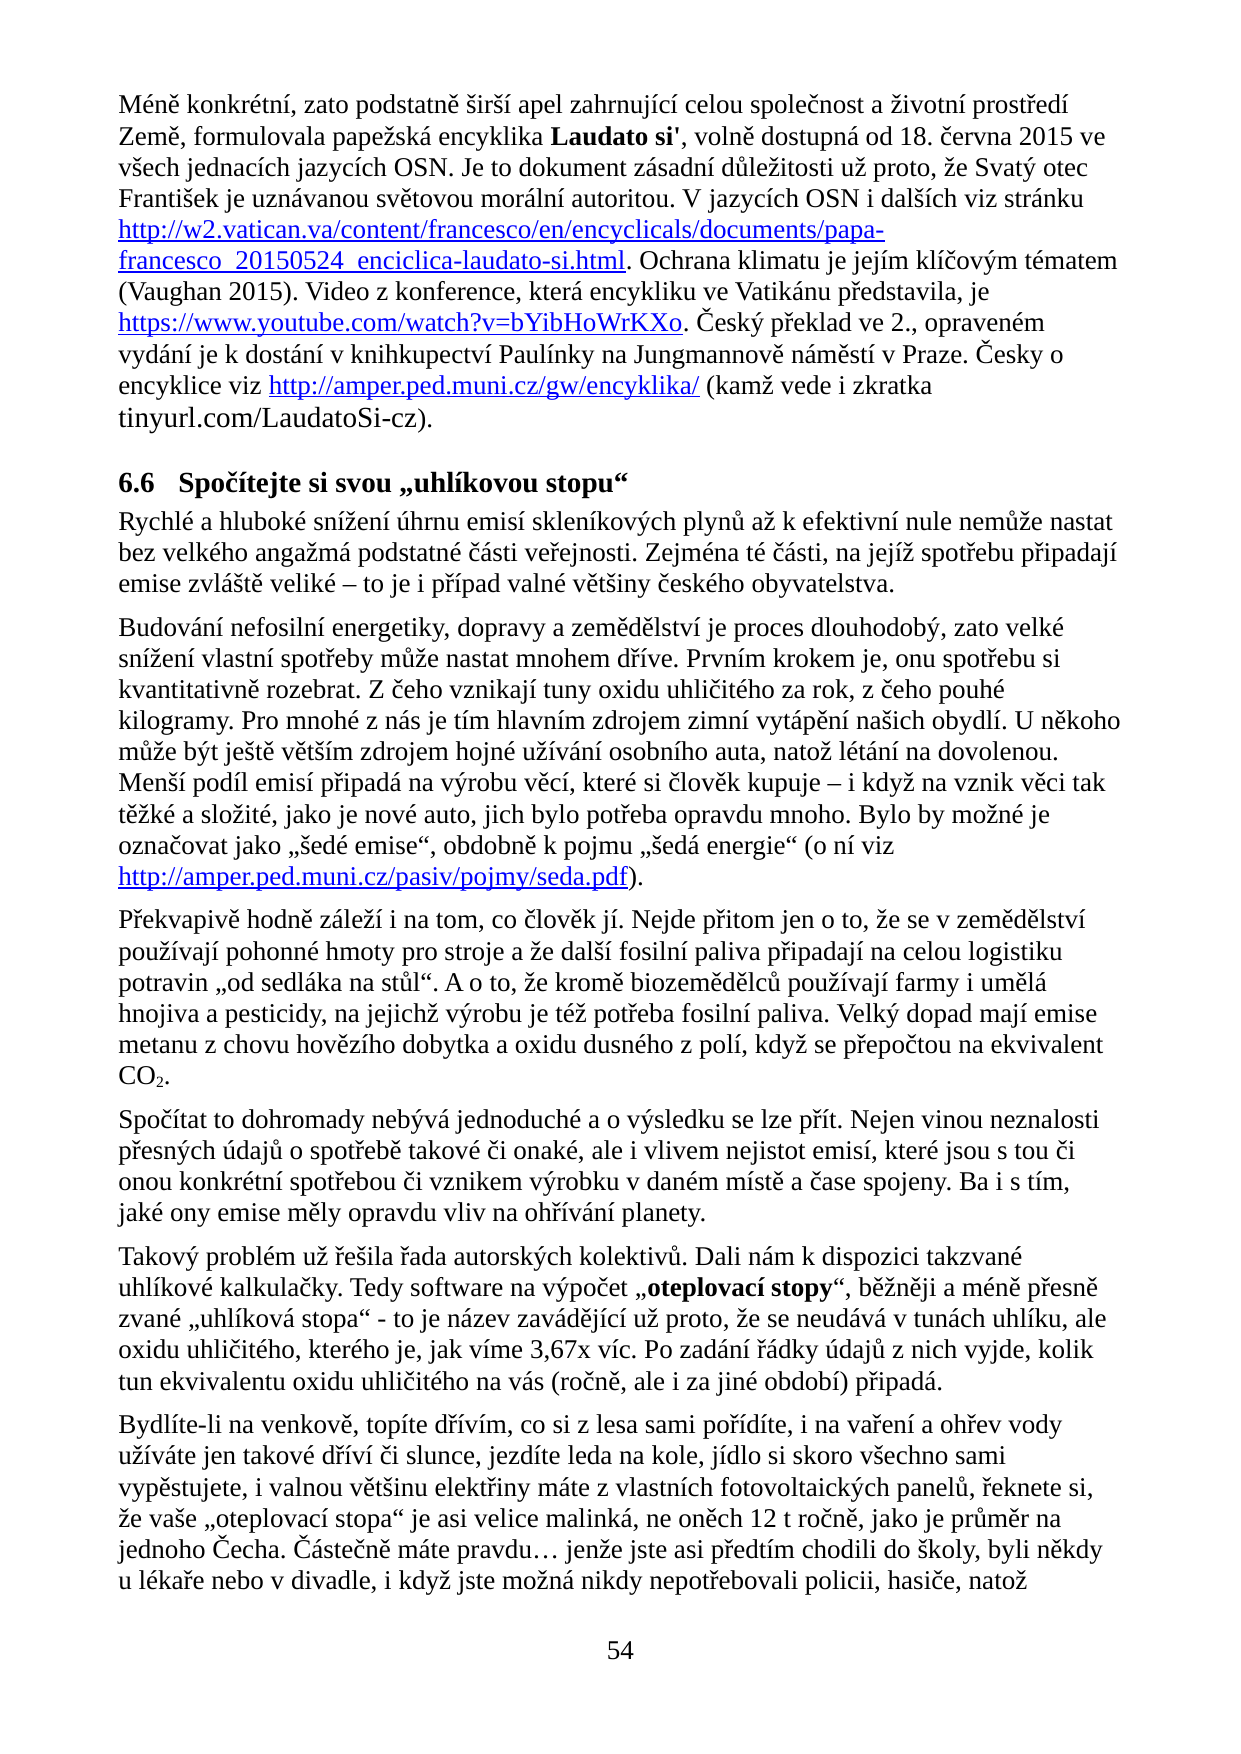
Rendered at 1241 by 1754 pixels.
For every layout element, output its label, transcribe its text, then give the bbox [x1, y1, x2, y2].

text Spočítat to dohromady nebývá jednoduché a o výsledku se lze přít. Nejen vinou neznalosti přesných údajů o spotřebě takové či onaké, ale i vlivem nejistot emisí, které jsou s tou či onou konkrétní spotřebou či vznikem výrobku v daném místě a čase spojeny. Ba i s tím, jaké ony emise měly opravdu vliv na ohřívání planety. [118, 1103, 1122, 1228]
text Překvapivě hodně záleží i na tom, co člověk jí. Nejde přitom jen o to, že se v zemědělství používají pohonné hmoty pro stroje a že další fosilní paliva připadají na celou logistiku potravin „od sedláka na stůl“. A o to, že kromě biozemědělců používají farmy i umělá hnojiva a pesticidy, na jejichž výrobu je též potřeba fosilní paliva. Velký dopad mají emise metanu z chovu hovězího dobytka a oxidu dusného z polí, když se přepočtou na ekvivalent CO2. [118, 904, 1122, 1091]
text Budování nefosilní energetiky, dopravy a zemědělství je proces dlouhodobý, zato velké snížení vlastní spotřeby může nastat mnohem dříve. Prvním krokem je, onu spotřebu si kvantitativně rozebrat. Z čeho vznikají tuny oxidu uhličitého za rok, z čeho pouhé kilogramy. Pro mnohé z nás je tím hlavním zdrojem zimní vytápění našich obydlí. U někoho může být ještě větším zdrojem hojné užívání osobního auta, natož létání na dovolenou. Menší podíl emisí připadá na výrobu věcí, které si člověk kupuje – i když na vznik věci tak těžké a složité, jako je nové auto, jich bylo potřeba opravdu mnoho. Bylo by možné je označovat jako „šedé emise“, obdobně k pojmu „šedá energie“ (o ní viz http://amper.ped.muni.cz/pasiv/pojmy/seda.pdf). [118, 611, 1122, 891]
text Rychlé a hluboké snížení úhrnu emisí skleníkových plynů až k efektivní nule nemůže nastat bez velkého angažmá podstatné části veřejnosti. Zejména té části, na jejíž spotřebu připadají emise zvláště veliké – to je i případ valné většiny českého obyvatelstva. [118, 505, 1122, 598]
text Takový problém už řešila řada autorských kolektivů. Dali nám k dispozici takzvané uhlíkové kalkulačky. Tedy software na výpočet „oteplovací stopy“, běžněji a méně přesně zvané „uhlíková stopa“ - to je název zavádějící už proto, že se neudává v tunách uhlíku, ale oxidu uhličitého, kterého je, jak víme 3,67x víc. Po zadání řádky údajů z nich vyjde, kolik tun ekvivalentu oxidu uhličitého na vás (ročně, ale i za jiné období) připadá. [118, 1240, 1122, 1396]
subtitle Spočítejte si svou „uhlíkovou stopu“ [118, 465, 1122, 498]
text Méně konkrétní, zato podstatně širší apel zahrnující celou společnost a životní prostředí Země, formulovala papežská encyklika Laudato si', volně dostupná od 18. června 2015 ve všech jednacích jazycích OSN. Je to dokument zásadní důležitosti už proto, že Svatý otec František je uznávanou světovou morální autoritou. V jazycích OSN i dalších viz stránku http://w2.vatican.va/content/francesco/en/encyclicals/documents/papa-francesco_20150524_enciclica-laudato-si.html. Ochrana klimatu je jejím klíčovým tématem (Vaughan 2015). Video z konference, která encykliku ve Vatikánu představila, je https://www.youtube.com/watch?v=bYibHoWrKXo. Český překlad ve 2., opraveném vydání je k dostání v knihkupectví Paulínky na Jungmannově náměstí v Praze. Česky o encyklice viz http://amper.ped.muni.cz/gw/encyklika/ (kamž vede i zkratka tinyurl.com/LaudatoSi-cz). [118, 88, 1122, 433]
text Bydlíte-li na venkově, topíte dřívím, co si z lesa sami pořídíte, i na vaření a ohřev vody užíváte jen takové dříví či slunce, jezdíte leda na kole, jídlo si skoro všechno sami vypěstujete, i valnou většinu elektřiny máte z vlastních fotovoltaických panelů, řeknete si, že vaše „oteplovací stopa“ je asi velice malinká, ne oněch 12 t ročně, jako je průměr na jednoho Čecha. Částečně máte pravdu… jenže jste asi předtím chodili do školy, byli někdy u lékaře nebo v divadle, i když jste možná nikdy nepotřebovali policii, hasiče, natož [118, 1408, 1122, 1595]
